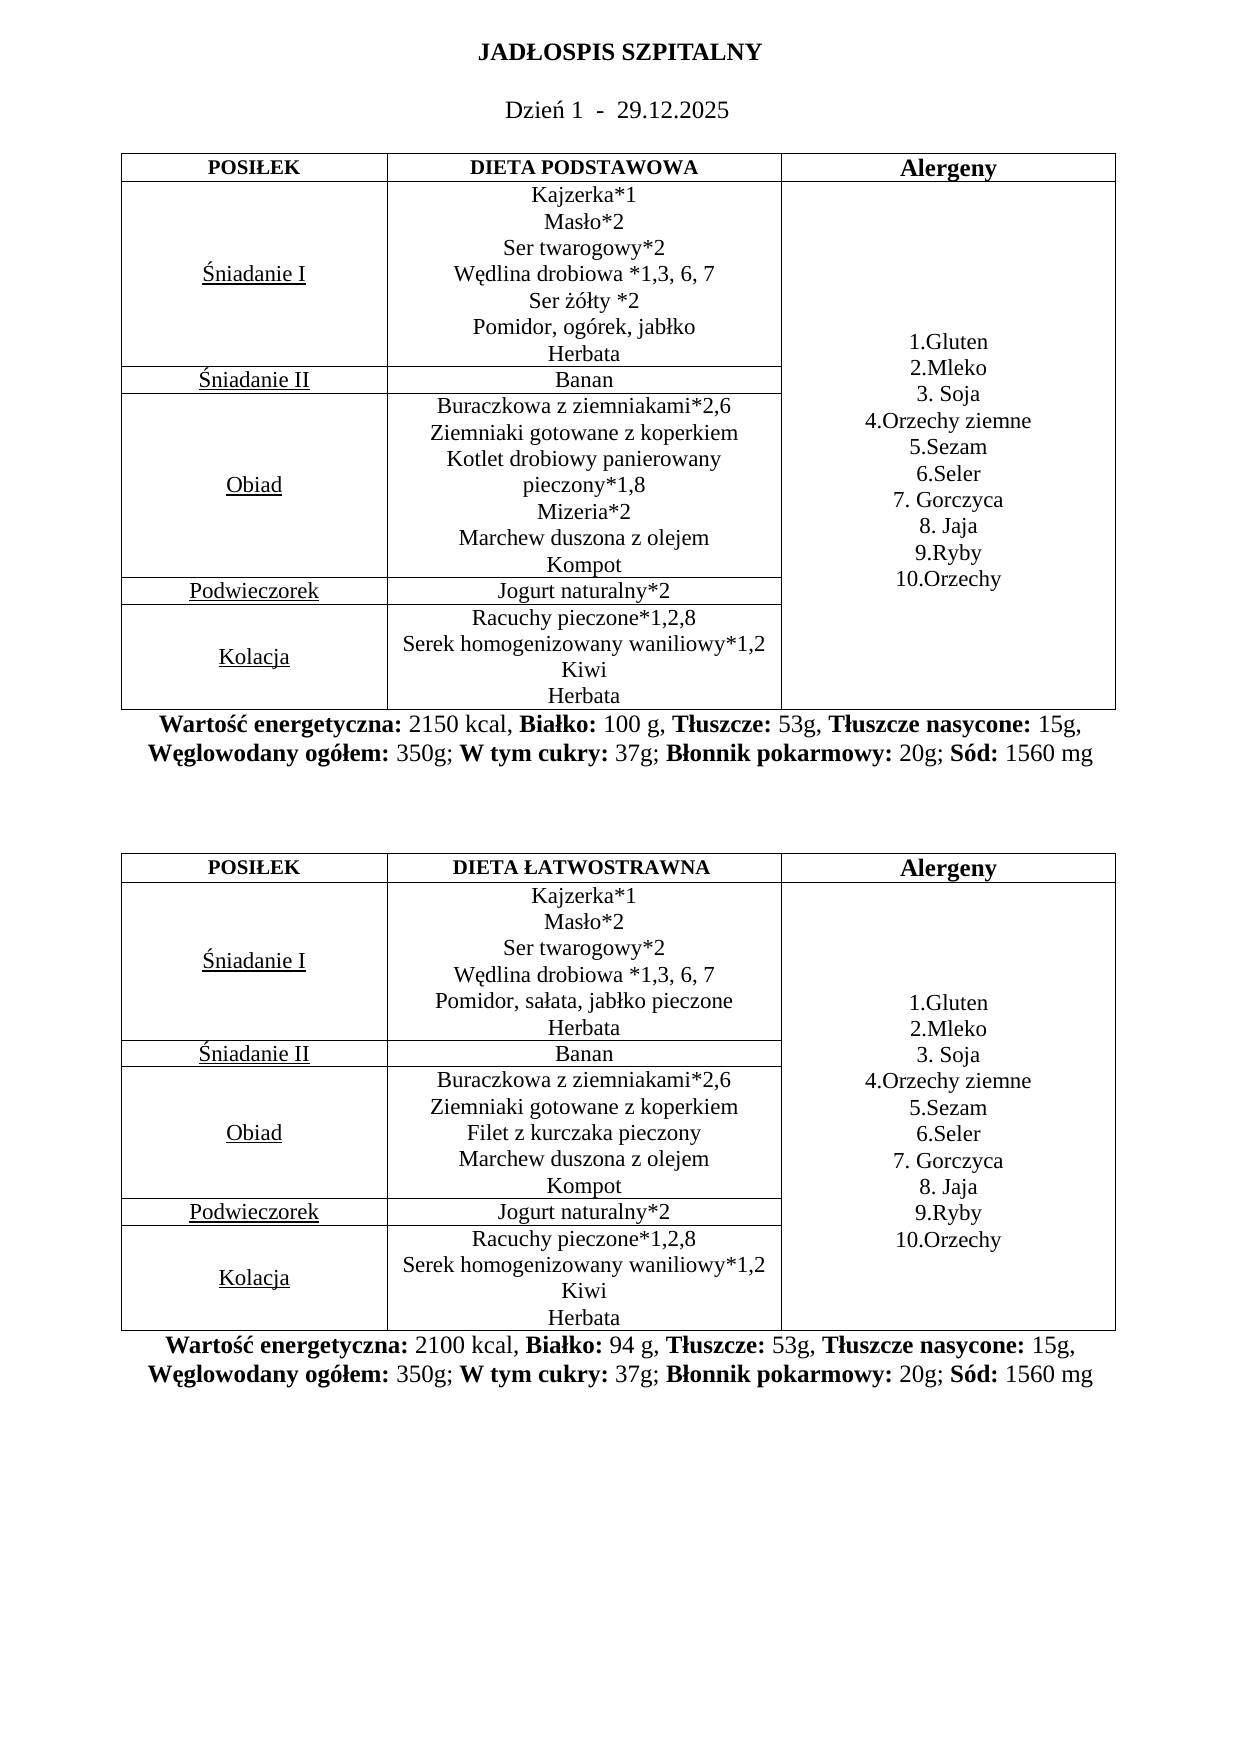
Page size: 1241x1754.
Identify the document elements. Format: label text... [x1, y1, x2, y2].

table_cell 1.Gluten 2.Mleko 3. Soja 4.Orzechy ziemne 5.Sezam 6.Seler 7. Gorczyca 8. Jaja 9.Ryby 10.Orzechy [782, 883, 1115, 1330]
table_header Alergeny [782, 854, 1115, 882]
text Dzień 1 - 29.12.2025 [118, 95, 1122, 124]
table_cell Kajzerka*1 Masło*2 Ser twarogowy*2 Wędlina drobiowa *1,3, 6, 7 Pomidor, sałata, jabłko pieczone Herbata [388, 883, 781, 1040]
table_cell Kajzerka*1 Masło*2 Ser twarogowy*2 Wędlina drobiowa *1,3, 6, 7 Ser żółty *2 Pomidor, ogórek, jabłko Herbata [388, 182, 781, 366]
text Wartość energetyczna: 2150 kcal, Białko: 100 g, Tłuszcze: 53g, Tłuszcze nasycone: 15g, Węglowodany ogółem: 350g; W tym cukry: 37g; Błonnik pokarmowy: 20g; Sód: 1560 mg [118, 709, 1122, 767]
table_cell 1.Gluten 2.Mleko 3. Soja 4.Orzechy ziemne 5.Sezam 6.Seler 7. Gorczyca 8. Jaja 9.Ryby 10.Orzechy [782, 182, 1115, 709]
table_cell Buraczkowa z ziemniakami*2,6 Ziemniaki gotowane z koperkiem Filet z kurczaka pieczony Marchew duszona z olejem Kompot [388, 1067, 781, 1198]
text Wartość energetyczna: 2100 kcal, Białko: 94 g, Tłuszcze: 53g, Tłuszcze nasycone: 15g, Węglowodany ogółem: 350g; W tym cukry: 37g; Błonnik pokarmowy: 20g; Sód: 1560 mg [118, 1330, 1122, 1388]
table_cell Podwieczorek [122, 578, 387, 603]
table_cell Śniadanie I [122, 182, 387, 366]
table_cell Obiad [122, 394, 387, 577]
table_header POSIŁEK [122, 154, 387, 181]
table_cell Banan [388, 367, 781, 392]
text JADŁOSPIS SZPITALNY [118, 37, 1122, 66]
table_cell Buraczkowa z ziemniakami*2,6 Ziemniaki gotowane z koperkiem Kotlet drobiowy panierowany pieczony*1,8 Mizeria*2 Marchew duszona z olejem Kompot [388, 394, 781, 577]
table_cell Śniadanie II [122, 1041, 387, 1066]
table_cell Kolacja [122, 1226, 387, 1330]
table_cell Śniadanie I [122, 883, 387, 1040]
table_cell Banan [388, 1041, 781, 1066]
table_cell Obiad [122, 1067, 387, 1198]
table_cell Podwieczorek [122, 1199, 387, 1225]
table_header POSIŁEK [122, 854, 387, 882]
table_header DIETA PODSTAWOWA [388, 154, 781, 181]
table_header Alergeny [782, 154, 1115, 181]
table_cell Racuchy pieczone*1,2,8 Serek homogenizowany waniliowy*1,2 Kiwi Herbata [388, 1226, 781, 1330]
table_cell Kolacja [122, 605, 387, 709]
table_cell Śniadanie II [122, 367, 387, 392]
table_cell Jogurt naturalny*2 [388, 578, 781, 603]
table_cell Jogurt naturalny*2 [388, 1199, 781, 1225]
table_header DIETA ŁATWOSTRAWNA [388, 854, 781, 882]
table_cell Racuchy pieczone*1,2,8 Serek homogenizowany waniliowy*1,2 Kiwi Herbata [388, 605, 781, 709]
